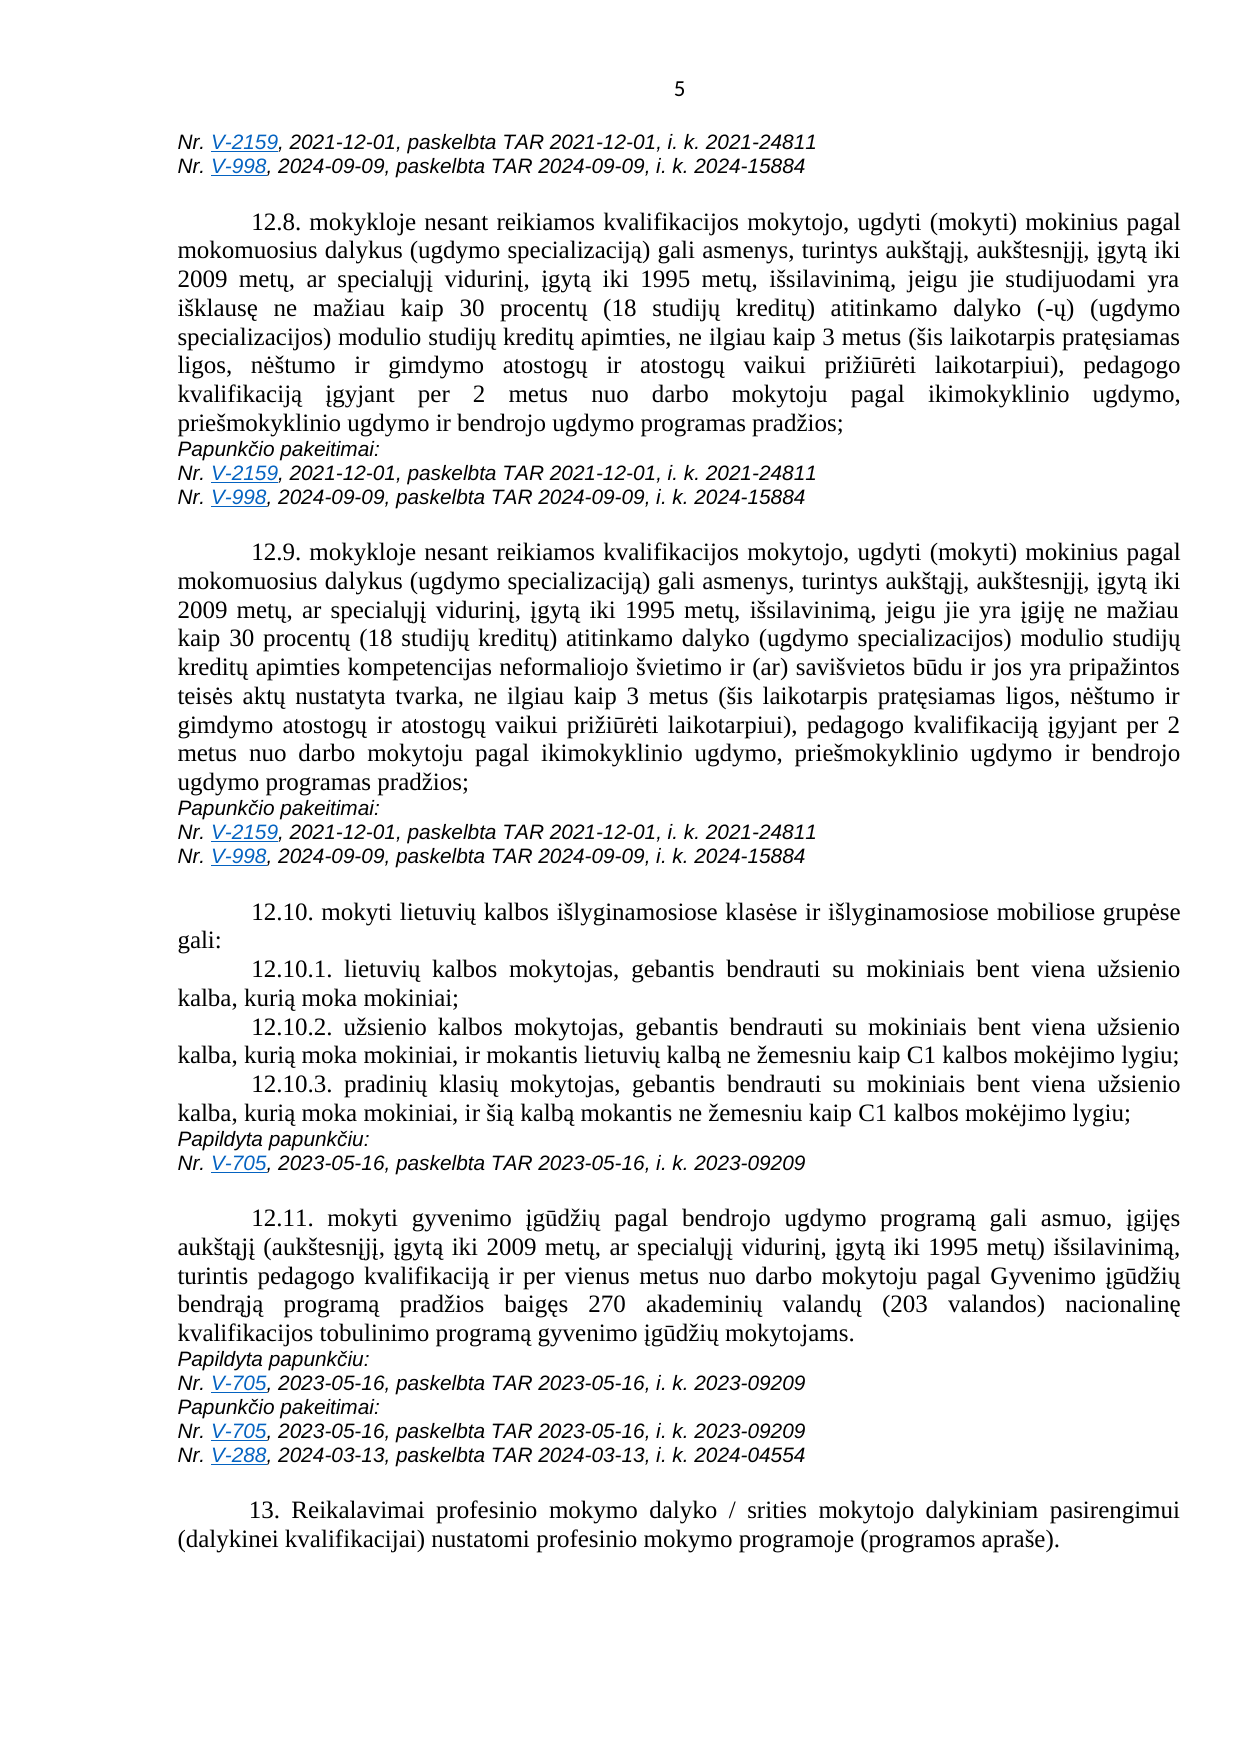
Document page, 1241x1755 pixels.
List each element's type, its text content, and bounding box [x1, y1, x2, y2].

text Nr. V-998, 2024-09-09, paskelbta TAR 2024-09-09, i. k. 2024-15884 [177, 844, 1181, 868]
text 12.11. mokyti gyvenimo įgūdžių pagal bendrojo ugdymo programą gali asmuo, įgijęs aukštąjį (aukštesnįjį, įgytą iki 2009 metų, ar specialųjį vidurinį, įgytą iki 1995 metų) išsilavinimą, turintis pedagogo kvalifikaciją ir per vienus metus nuo darbo mokytoju pagal Gyvenimo įgūdžių bendrąją programą pradžios baigęs 270 akademinių valandų (203 valandos) nacionalinę kvalifikacijos tobulinimo programą gyvenimo įgūdžių mokytojams. [177, 1203, 1181, 1347]
text Papildyta papunkčiu: [177, 1127, 1181, 1151]
text 12.10.3. pradinių klasių mokytojas, gebantis bendrauti su mokiniais bent viena užsienio kalba, kurią moka mokiniai, ir šią kalbą mokantis ne žemesniu kaip C1 kalbos mokėjimo lygiu; [177, 1069, 1181, 1127]
text Nr. V-2159, 2021-12-01, paskelbta TAR 2021-12-01, i. k. 2021-24811 [177, 461, 1181, 484]
text Nr. V-288, 2024-03-13, paskelbta TAR 2024-03-13, i. k. 2024-04554 [177, 1443, 1181, 1467]
text 12.9. mokykloje nesant reikiamos kvalifikacijos mokytojo, ugdyti (mokyti) mokinius pagal mokomuosius dalykus (ugdymo specializaciją) gali asmenys, turintys aukštąjį, aukštesnįjį, įgytą iki 2009 metų, ar specialųjį vidurinį, įgytą iki 1995 metų, išsilavinimą, jeigu jie yra įgiję ne mažiau kaip 30 procentų (18 studijų kreditų) atitinkamo dalyko (ugdymo specializacijos) modulio studijų kreditų apimties kompetencijas neformaliojo švietimo ir (ar) savišvietos būdu ir jos yra pripažintos teisės aktų nustatyta tvarka, ne ilgiau kaip 3 metus (šis laikotarpis pratęsiamas ligos, nėštumo ir gimdymo atostogų ir atostogų vaikui prižiūrėti laikotarpiui), pedagogo kvalifikaciją įgyjant per 2 metus nuo darbo mokytoju pagal ikimokyklinio ugdymo, priešmokyklinio ugdymo ir bendrojo ugdymo programas pradžios; [177, 537, 1181, 796]
text Papildyta papunkčiu: [177, 1347, 1181, 1371]
text Nr. V-998, 2024-09-09, paskelbta TAR 2024-09-09, i. k. 2024-15884 [177, 154, 1181, 178]
text 12.10. mokyti lietuvių kalbos išlyginamosiose klasėse ir išlyginamosiose mobiliose grupėse gali: [177, 897, 1181, 954]
text Nr. V-705, 2023-05-16, paskelbta TAR 2023-05-16, i. k. 2023-09209 [177, 1151, 1181, 1174]
text 12.10.1. lietuvių kalbos mokytojas, gebantis bendrauti su mokiniais bent viena užsienio kalba, kurią moka mokiniai; [177, 954, 1181, 1012]
text Nr. V-705, 2023-05-16, paskelbta TAR 2023-05-16, i. k. 2023-09209 [177, 1419, 1181, 1443]
text 12.8. mokykloje nesant reikiamos kvalifikacijos mokytojo, ugdyti (mokyti) mokinius pagal mokomuosius dalykus (ugdymo specializaciją) gali asmenys, turintys aukštąjį, aukštesnįjį, įgytą iki 2009 metų, ar specialųjį vidurinį, įgytą iki 1995 metų, išsilavinimą, jeigu jie studijuodami yra išklausę ne mažiau kaip 30 procentų (18 studijų kreditų) atitinkamo dalyko (-ų) (ugdymo specializacijos) modulio studijų kreditų apimties, ne ilgiau kaip 3 metus (šis laikotarpis pratęsiamas ligos, nėštumo ir gimdymo atostogų ir atostogų vaikui prižiūrėti laikotarpiui), pedagogo kvalifikaciją įgyjant per 2 metus nuo darbo mokytoju pagal ikimokyklinio ugdymo, priešmokyklinio ugdymo ir bendrojo ugdymo programas pradžios; [177, 207, 1181, 437]
text Nr. V-705, 2023-05-16, paskelbta TAR 2023-05-16, i. k. 2023-09209 [177, 1371, 1181, 1395]
text Papunkčio pakeitimai: [177, 1395, 1181, 1419]
text 13. Reikalavimai profesinio mokymo dalyko / srities mokytojo dalykiniam pasirengimui (dalykinei kvalifikacijai) nustatomi profesinio mokymo programoje (programos apraše). [177, 1496, 1181, 1553]
text Papunkčio pakeitimai: [177, 796, 1181, 820]
text 12.10.2. užsienio kalbos mokytojas, gebantis bendrauti su mokiniais bent viena užsienio kalba, kurią moka mokiniai, ir mokantis lietuvių kalbą ne žemesniu kaip C1 kalbos mokėjimo lygiu; [177, 1012, 1181, 1069]
text Nr. V-998, 2024-09-09, paskelbta TAR 2024-09-09, i. k. 2024-15884 [177, 484, 1181, 508]
text Papunkčio pakeitimai: [177, 437, 1181, 461]
text Nr. V-2159, 2021-12-01, paskelbta TAR 2021-12-01, i. k. 2021-24811 [177, 820, 1181, 844]
text Nr. V-2159, 2021-12-01, paskelbta TAR 2021-12-01, i. k. 2021-24811 [177, 130, 1181, 154]
